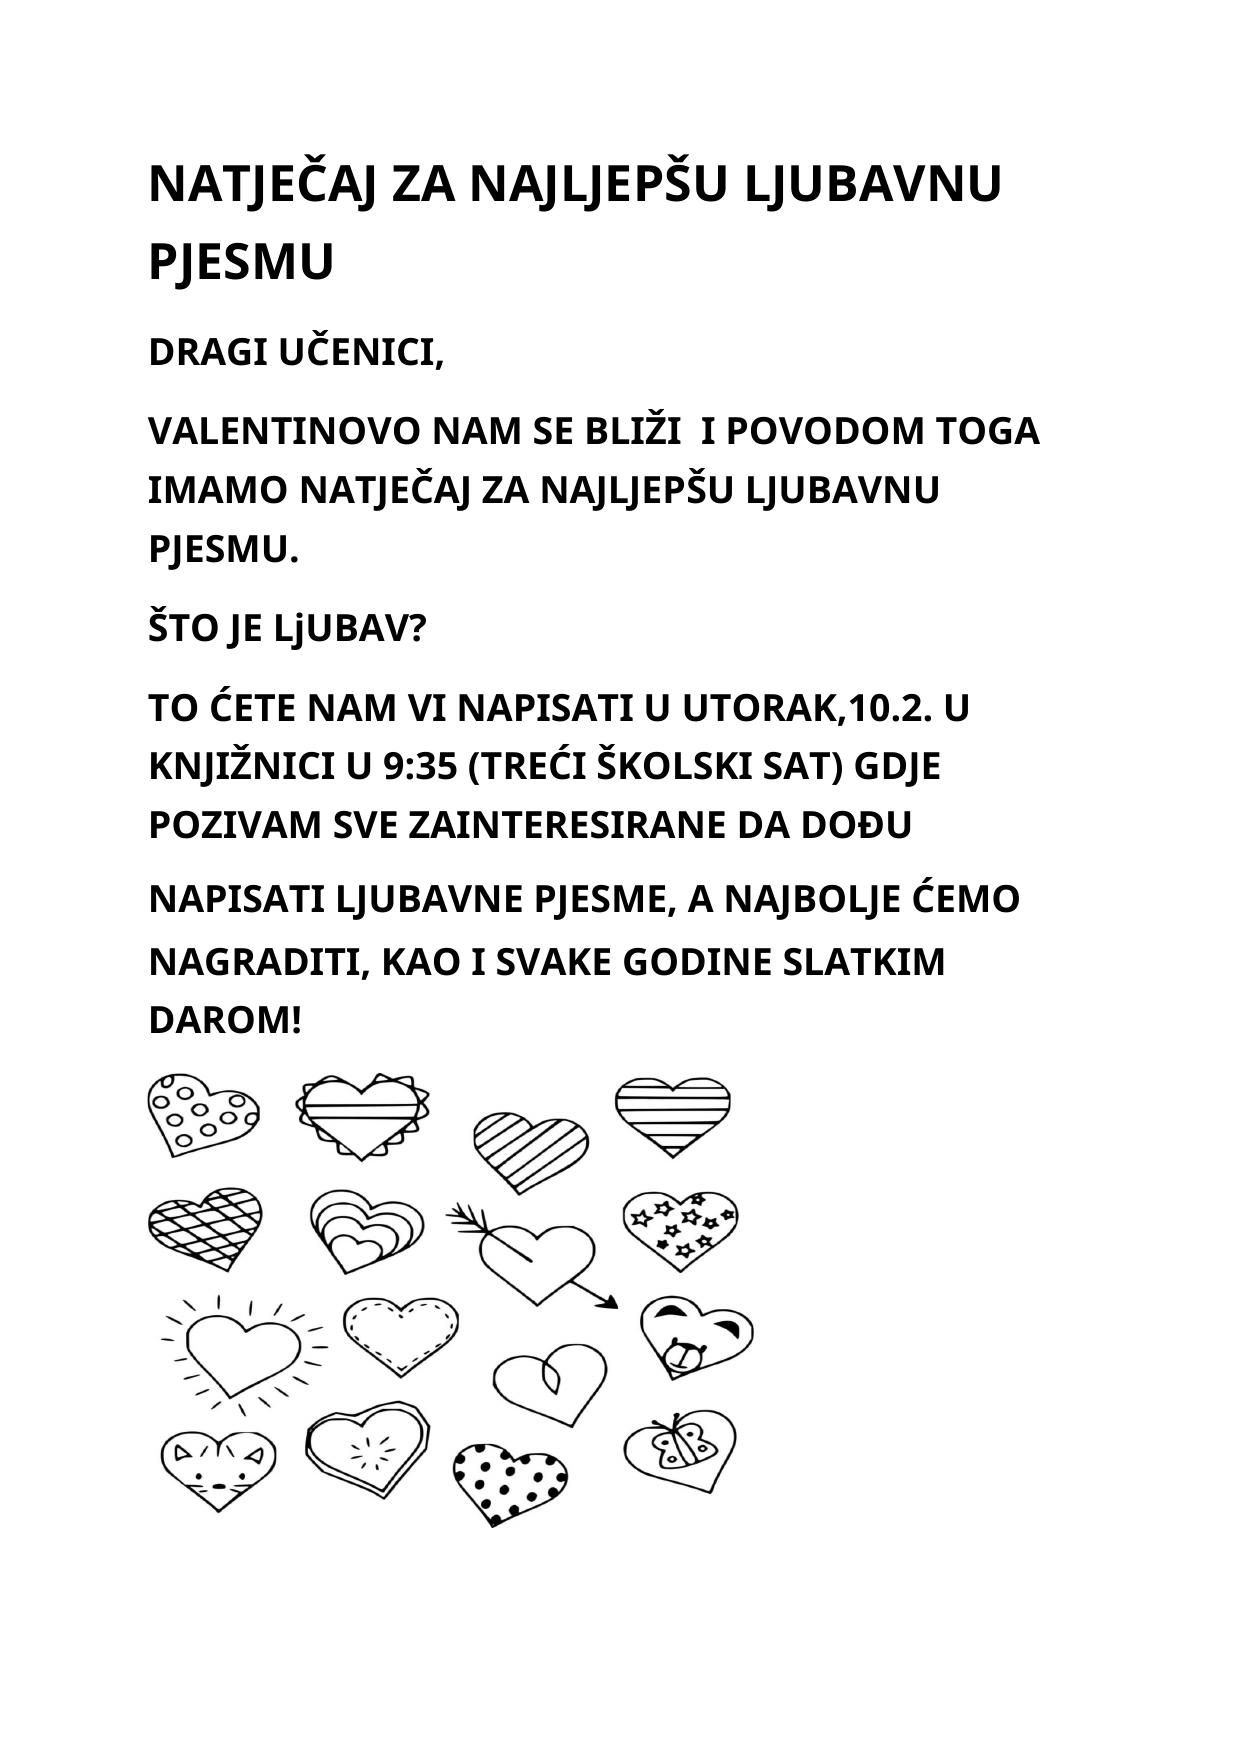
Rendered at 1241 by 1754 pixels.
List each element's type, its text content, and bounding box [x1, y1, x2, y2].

text DRAGI UČENICI, [148, 325, 1093, 376]
text TO ĆETE NAM VI NAPISATI U UTORAK,10.2. U KNJIŽNICI U 9:35 (TREĆI ŠKOLSKI SAT) GDJE POZIVAM SVE ZAINTERESIRANE DA DOĐU NAPISATI LJUBAVNE PJESME, A NAJBOLJE ĆEMO NAGRADITI, KAO I SVAKE GODINE SLATKIM DAROM! [148, 681, 1093, 1045]
text VALENTINOVO NAM SE BLIŽI I POVODOM TOGA IMAMO NATJEČAJ ZA NAJLJEPŠU LJUBAVNU PJESMU. [148, 404, 1093, 573]
text NATJEČAJ ZA NAJLJEPŠU LJUBAVNU PJESMU [148, 148, 1093, 294]
text ŠTO JE LjUBAV? [148, 601, 1093, 652]
